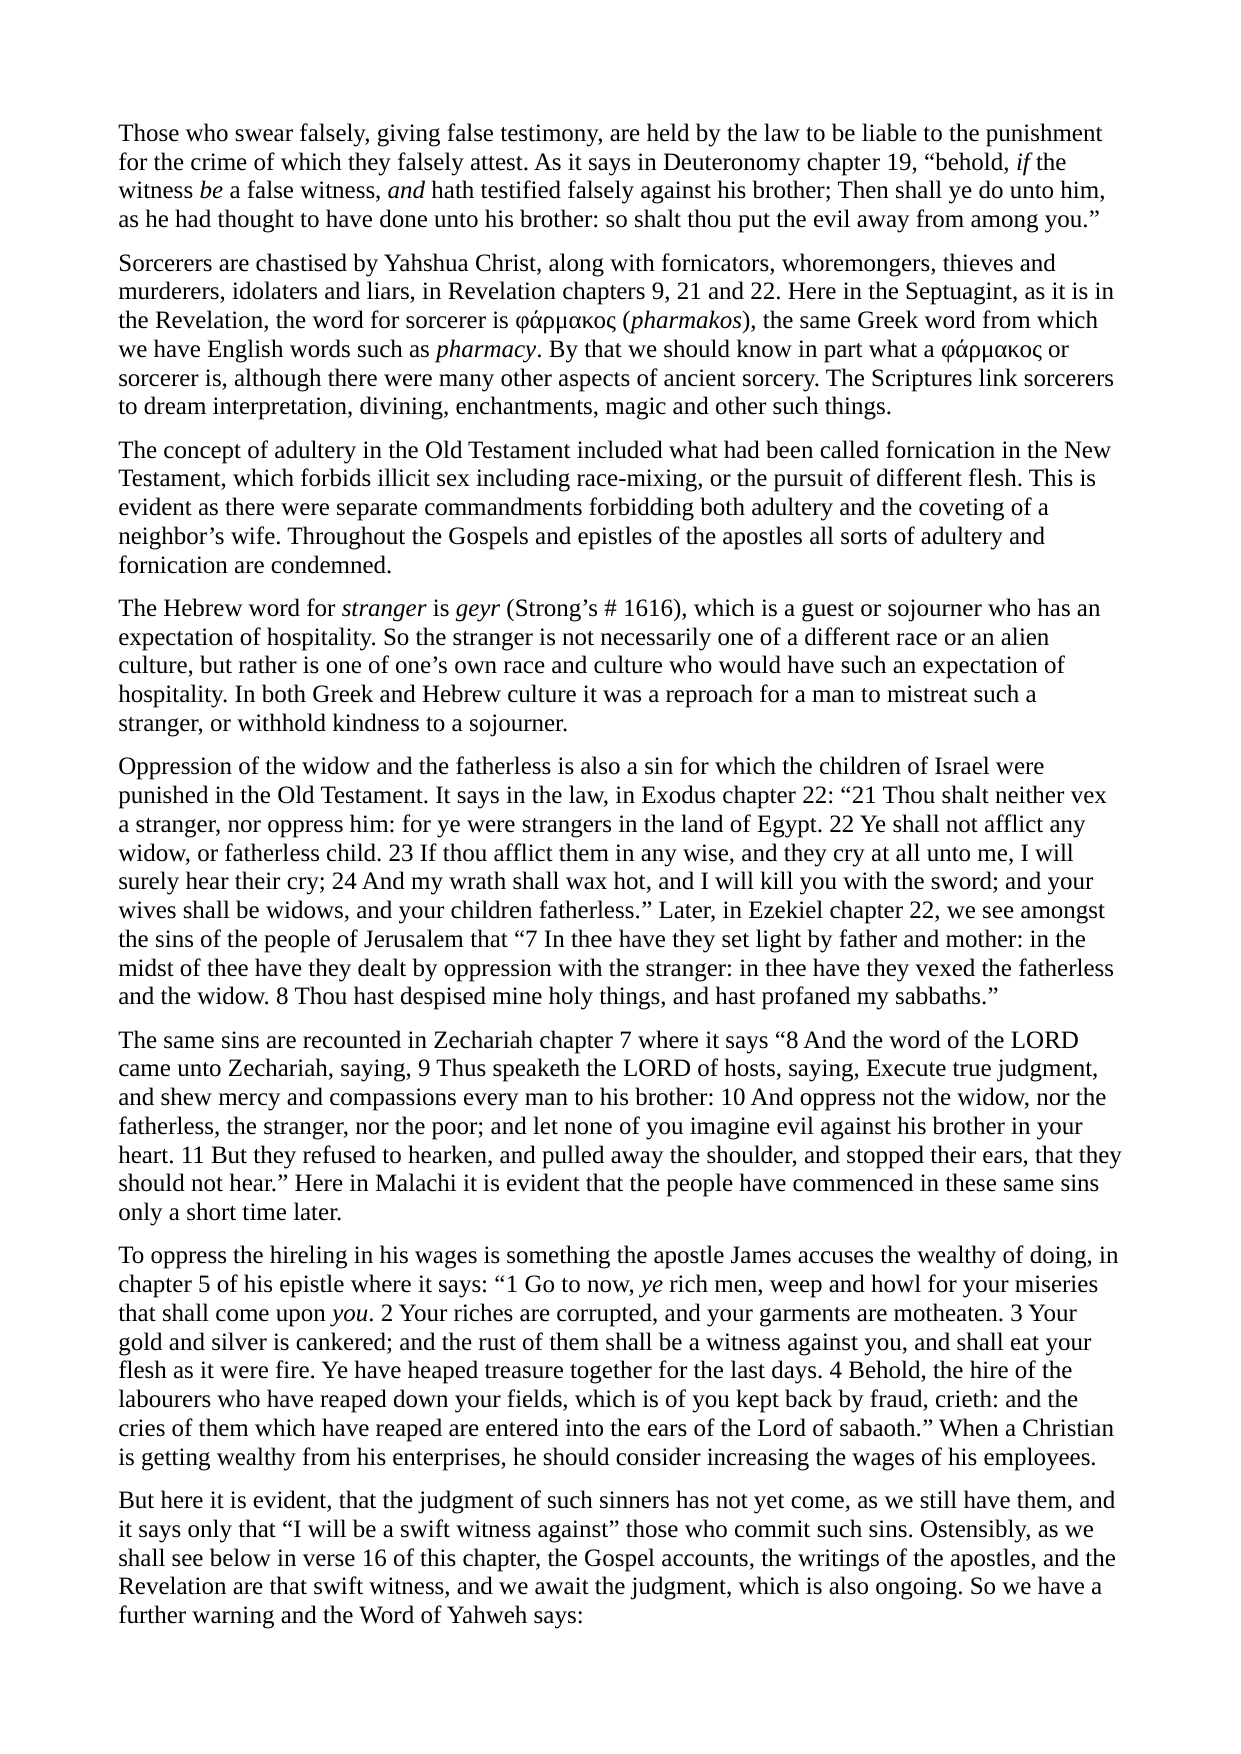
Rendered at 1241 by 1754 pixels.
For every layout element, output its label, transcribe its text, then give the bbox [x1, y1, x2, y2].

text But here it is evident, that the judgment of such sinners has not yet come, as we still have them, and it says only that “I will be a swift witness against” those who commit such sins. Ostensibly, as we shall see below in verse 16 of this chapter, the Gospel accounts, the writings of the apostles, and the Revelation are that swift witness, and we await the judgment, which is also ongoing. So we have a further warning and the Word of Yahweh says: [118, 1485, 1122, 1629]
text Oppression of the widow and the fatherless is also a sin for which the children of Israel were punished in the Old Testament. It says in the law, in Exodus chapter 22: “21 Thou shalt neither vex a stranger, nor oppress him: for ye were strangers in the land of Egypt. 22 Ye shall not afflict any widow, or fatherless child. 23 If thou afflict them in any wise, and they cry at all unto me, I will surely hear their cry; 24 And my wrath shall wax hot, and I will kill you with the sword; and your wives shall be widows, and your children fatherless.” Later, in Ezekiel chapter 22, we see amongst the sins of the people of Jerusalem that “7 In thee have they set light by father and mother: in the midst of thee have they dealt by oppression with the stranger: in thee have they vexed the fatherless and the widow. 8 Thou hast despised mine holy things, and hast profaned my sabbaths.” [118, 751, 1122, 1010]
text Sorcerers are chastised by Yahshua Christ, along with fornicators, whoremongers, thieves and murderers, idolaters and liars, in Revelation chapters 9, 21 and 22. Here in the Septuagint, as it is in the Revelation, the word for sorcerer is φάρμακος (pharmakos), the same Greek word from which we have English words such as pharmacy. By that we should know in part what a φάρμακος or sorcerer is, although there were many other aspects of ancient sorcery. The Scriptures link sorcerers to dream interpretation, divining, enchantments, magic and other such things. [118, 248, 1122, 420]
text The concept of adultery in the Old Testament included what had been called fornication in the New Testament, which forbids illicit sex including race-mixing, or the pursuit of different flesh. This is evident as there were separate commandments forbidding both adultery and the coveting of a neighbor’s wife. Throughout the Gospels and epistles of the apostles all sorts of adultery and fornication are condemned. [118, 435, 1122, 578]
text The same sins are recounted in Zechariah chapter 7 where it says “8 And the word of the LORD came unto Zechariah, saying, 9 Thus speaketh the LORD of hosts, saying, Execute true judgment, and shew mercy and compassions every man to his brother: 10 And oppress not the widow, nor the fatherless, the stranger, nor the poor; and let none of you imagine evil against his brother in your heart. 11 But they refused to hearken, and pulled away the shoulder, and stopped their ears, that they should not hear.” Here in Malachi it is evident that the people have commenced in these same sins only a short time later. [118, 1025, 1122, 1226]
text The Hebrew word for stranger is geyr (Strong’s # 1616), which is a guest or sojourner who has an expectation of hospitality. So the stranger is not necessarily one of a different race or an alien culture, but rather is one of one’s own race and culture who would have such an expectation of hospitality. In both Greek and Hebrew culture it was a reproach for a man to mistreat such a stranger, or withhold kindness to a sojourner. [118, 593, 1122, 737]
text Those who swear falsely, giving false testimony, are held by the law to be liable to the punishment for the crime of which they falsely attest. As it says in Deuteronomy chapter 19, “behold, if the witness be a false witness, and hath testified falsely against his brother; Then shall ye do unto him, as he had thought to have done unto his brother: so shalt thou put the evil away from among you.” [118, 118, 1122, 233]
text To oppress the hireling in his wages is something the apostle James accuses the wealthy of doing, in chapter 5 of his epistle where it says: “1 Go to now, ye rich men, weep and howl for your miseries that shall come upon you. 2 Your riches are corrupted, and your garments are motheaten. 3 Your gold and silver is cankered; and the rust of them shall be a witness against you, and shall eat your flesh as it were fire. Ye have heaped treasure together for the last days. 4 Behold, the hire of the labourers who have reaped down your fields, which is of you kept back by fraud, crieth: and the cries of them which have reaped are entered into the ears of the Lord of sabaoth.” When a Christian is getting wealthy from his enterprises, he should consider increasing the wages of his employees. [118, 1241, 1122, 1471]
